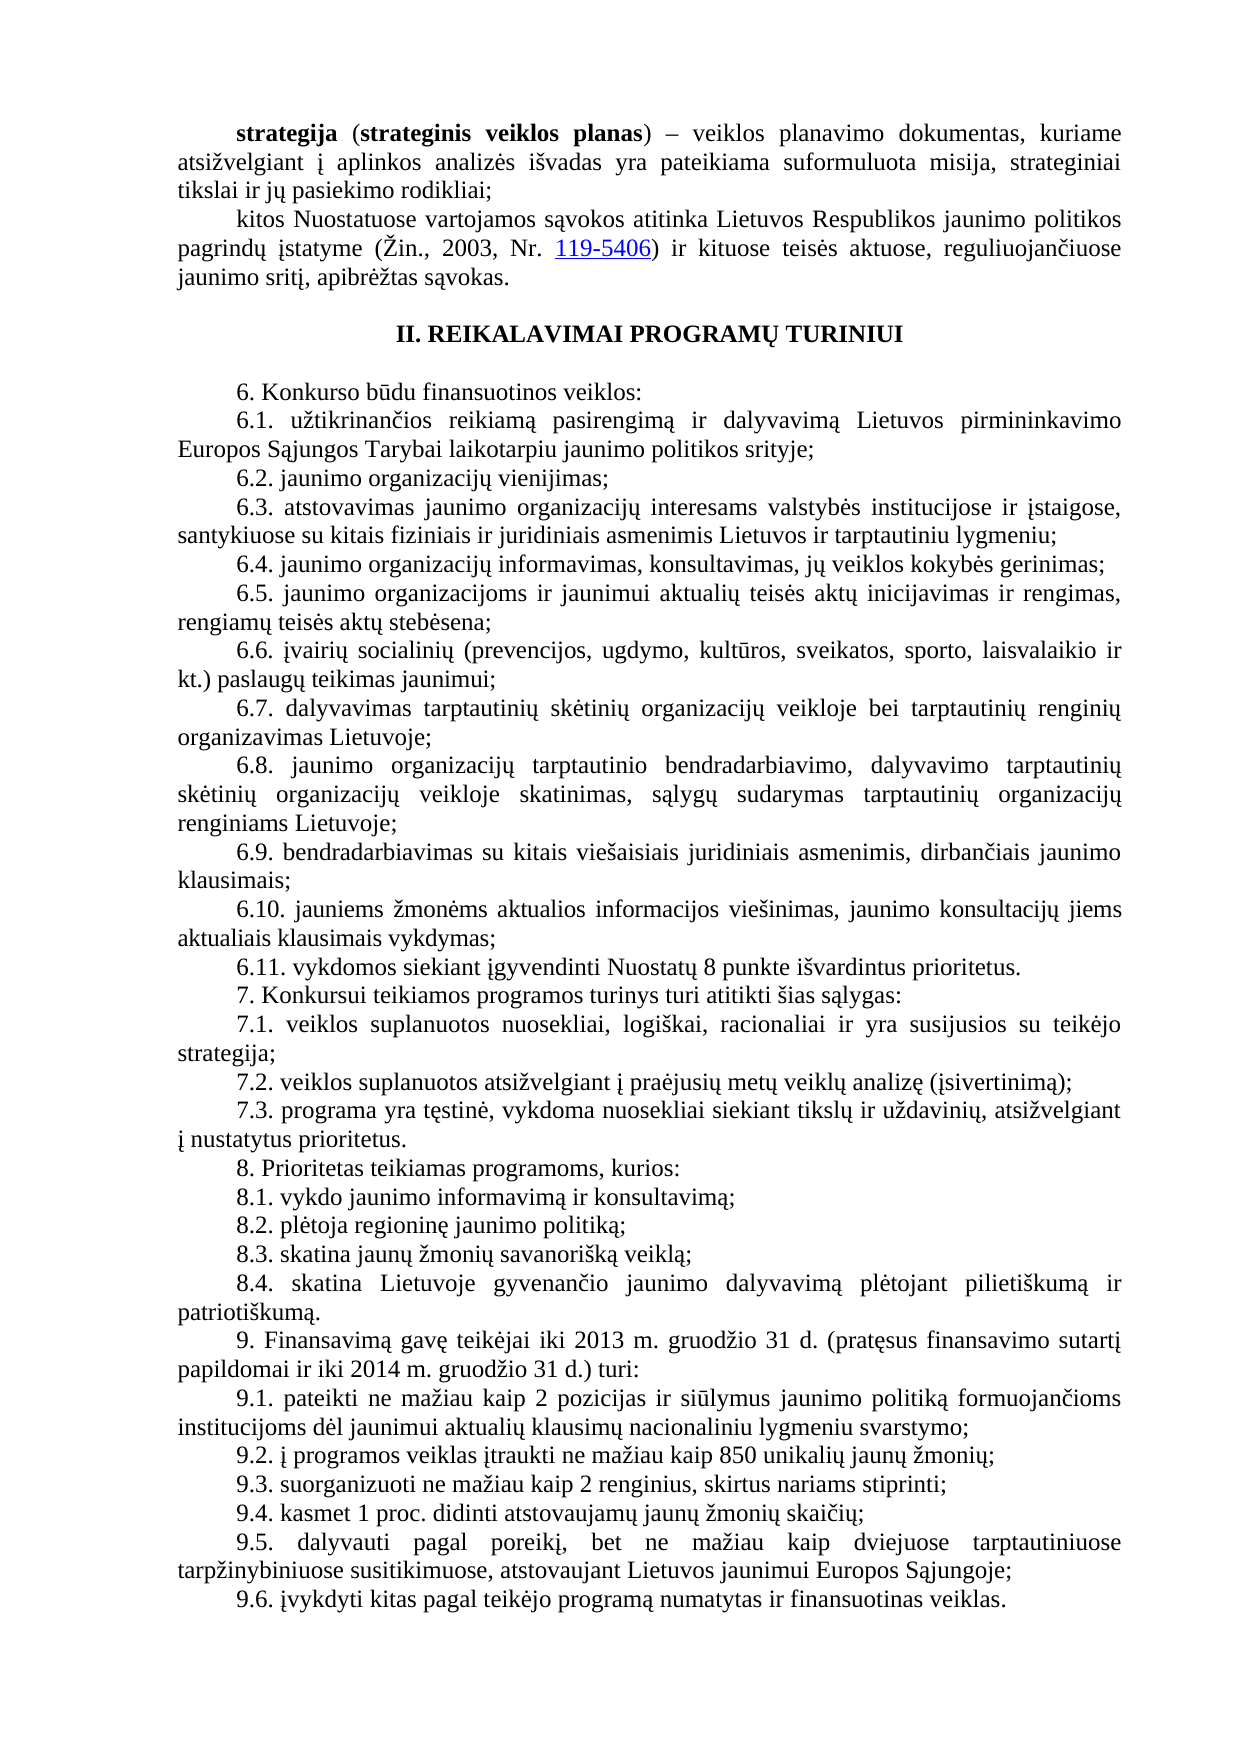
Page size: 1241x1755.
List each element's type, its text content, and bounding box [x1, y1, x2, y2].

text 7.2. veiklos suplanuotos atsižvelgiant į praėjusių metų veiklų analizę (įsivertinimą); [177, 1067, 1122, 1096]
text 9.6. įvykdyti kitas pagal teikėjo programą numatytas ir finansuotinas veiklas. [177, 1584, 1122, 1613]
text II. REIKALAVIMAI PROGRAMŲ TURINIUI [177, 319, 1122, 348]
text 9.3. suorganizuoti ne mažiau kaip 2 renginius, skirtus nariams stiprinti; [177, 1469, 1122, 1498]
text 9.2. į programos veiklas įtraukti ne mažiau kaip 850 unikalių jaunų žmonių; [177, 1441, 1122, 1469]
text 8.1. vykdo jaunimo informavimą ir konsultavimą; [177, 1182, 1122, 1211]
text 6.8. jaunimo organizacijų tarptautinio bendradarbiavimo, dalyvavimo tarptautinių skėtinių organizacijų veikloje skatinimas, sąlygų sudarymas tarptautinių organizacijų renginiams Lietuvoje; [177, 751, 1122, 837]
text 6.11. vykdomos siekiant įgyvendinti Nuostatų 8 punkte išvardintus prioritetus. [177, 952, 1122, 981]
text 6.2. jaunimo organizacijų vienijimas; [177, 463, 1122, 492]
text 6.3. atstovavimas jaunimo organizacijų interesams valstybės institucijose ir įstaigose, santykiuose su kitais fiziniais ir juridiniais asmenimis Lietuvos ir tarptautiniu lygmeniu; [177, 492, 1122, 549]
text 6.6. įvairių socialinių (prevencijos, ugdymo, kultūros, sveikatos, sporto, laisvalaikio ir kt.) paslaugų teikimas jaunimui; [177, 636, 1122, 693]
text 9.5. dalyvauti pagal poreikį, bet ne mažiau kaip dviejuose tarptautiniuose tarpžinybiniuose susitikimuose, atstovaujant Lietuvos jaunimui Europos Sąjungoje; [177, 1527, 1122, 1584]
text 6.4. jaunimo organizacijų informavimas, konsultavimas, jų veiklos kokybės gerinimas; [177, 549, 1122, 578]
text 6.5. jaunimo organizacijoms ir jaunimui aktualių teisės aktų inicijavimas ir rengimas, rengiamų teisės aktų stebėsena; [177, 578, 1122, 636]
text 8.2. plėtoja regioninę jaunimo politiką; [177, 1211, 1122, 1239]
text 6. Konkurso būdu finansuotinos veiklos: [177, 377, 1122, 406]
text 9.4. kasmet 1 proc. didinti atstovaujamų jaunų žmonių skaičių; [177, 1498, 1122, 1527]
text strategija (strateginis veiklos planas) – veiklos planavimo dokumentas, kuriame atsižvelgiant į aplinkos analizės išvadas yra pateikiama suformuluota misija, strateginiai tikslai ir jų pasiekimo rodikliai; [177, 118, 1122, 204]
text 8.3. skatina jaunų žmonių savanorišką veiklą; [177, 1239, 1122, 1268]
text 6.10. jauniems žmonėms aktualios informacijos viešinimas, jaunimo konsultacijų jiems aktualiais klausimais vykdymas; [177, 894, 1122, 952]
text kitos Nuostatuose vartojamos sąvokos atitinka Lietuvos Respublikos jaunimo politikos pagrindų įstatyme (Žin., 2003, Nr. 119-5406) ir kituose teisės aktuose, reguliuojančiuose jaunimo sritį, apibrėžtas sąvokas. [177, 204, 1122, 291]
text 9. Finansavimą gavę teikėjai iki 2013 m. gruodžio 31 d. (pratęsus finansavimo sutartį papildomai ir iki 2014 m. gruodžio 31 d.) turi: [177, 1326, 1122, 1383]
text 6.7. dalyvavimas tarptautinių skėtinių organizacijų veikloje bei tarptautinių renginių organizavimas Lietuvoje; [177, 693, 1122, 751]
text 6.9. bendradarbiavimas su kitais viešaisiais juridiniais asmenimis, dirbančiais jaunimo klausimais; [177, 837, 1122, 894]
text 6.1. užtikrinančios reikiamą pasirengimą ir dalyvavimą Lietuvos pirmininkavimo Europos Sąjungos Tarybai laikotarpiu jaunimo politikos srityje; [177, 406, 1122, 463]
text 7. Konkursui teikiamos programos turinys turi atitikti šias sąlygas: [177, 981, 1122, 1009]
text 7.1. veiklos suplanuotos nuosekliai, logiškai, racionaliai ir yra susijusios su teikėjo strategija; [177, 1009, 1122, 1067]
text 8.4. skatina Lietuvoje gyvenančio jaunimo dalyvavimą plėtojant pilietiškumą ir patriotiškumą. [177, 1268, 1122, 1326]
text 9.1. pateikti ne mažiau kaip 2 pozicijas ir siūlymus jaunimo politiką formuojančioms institucijoms dėl jaunimui aktualių klausimų nacionaliniu lygmeniu svarstymo; [177, 1383, 1122, 1441]
text 7.3. programa yra tęstinė, vykdoma nuosekliai siekiant tikslų ir uždavinių, atsižvelgiant į nustatytus prioritetus. [177, 1096, 1122, 1153]
text 8. Prioritetas teikiamas programoms, kurios: [177, 1153, 1122, 1182]
